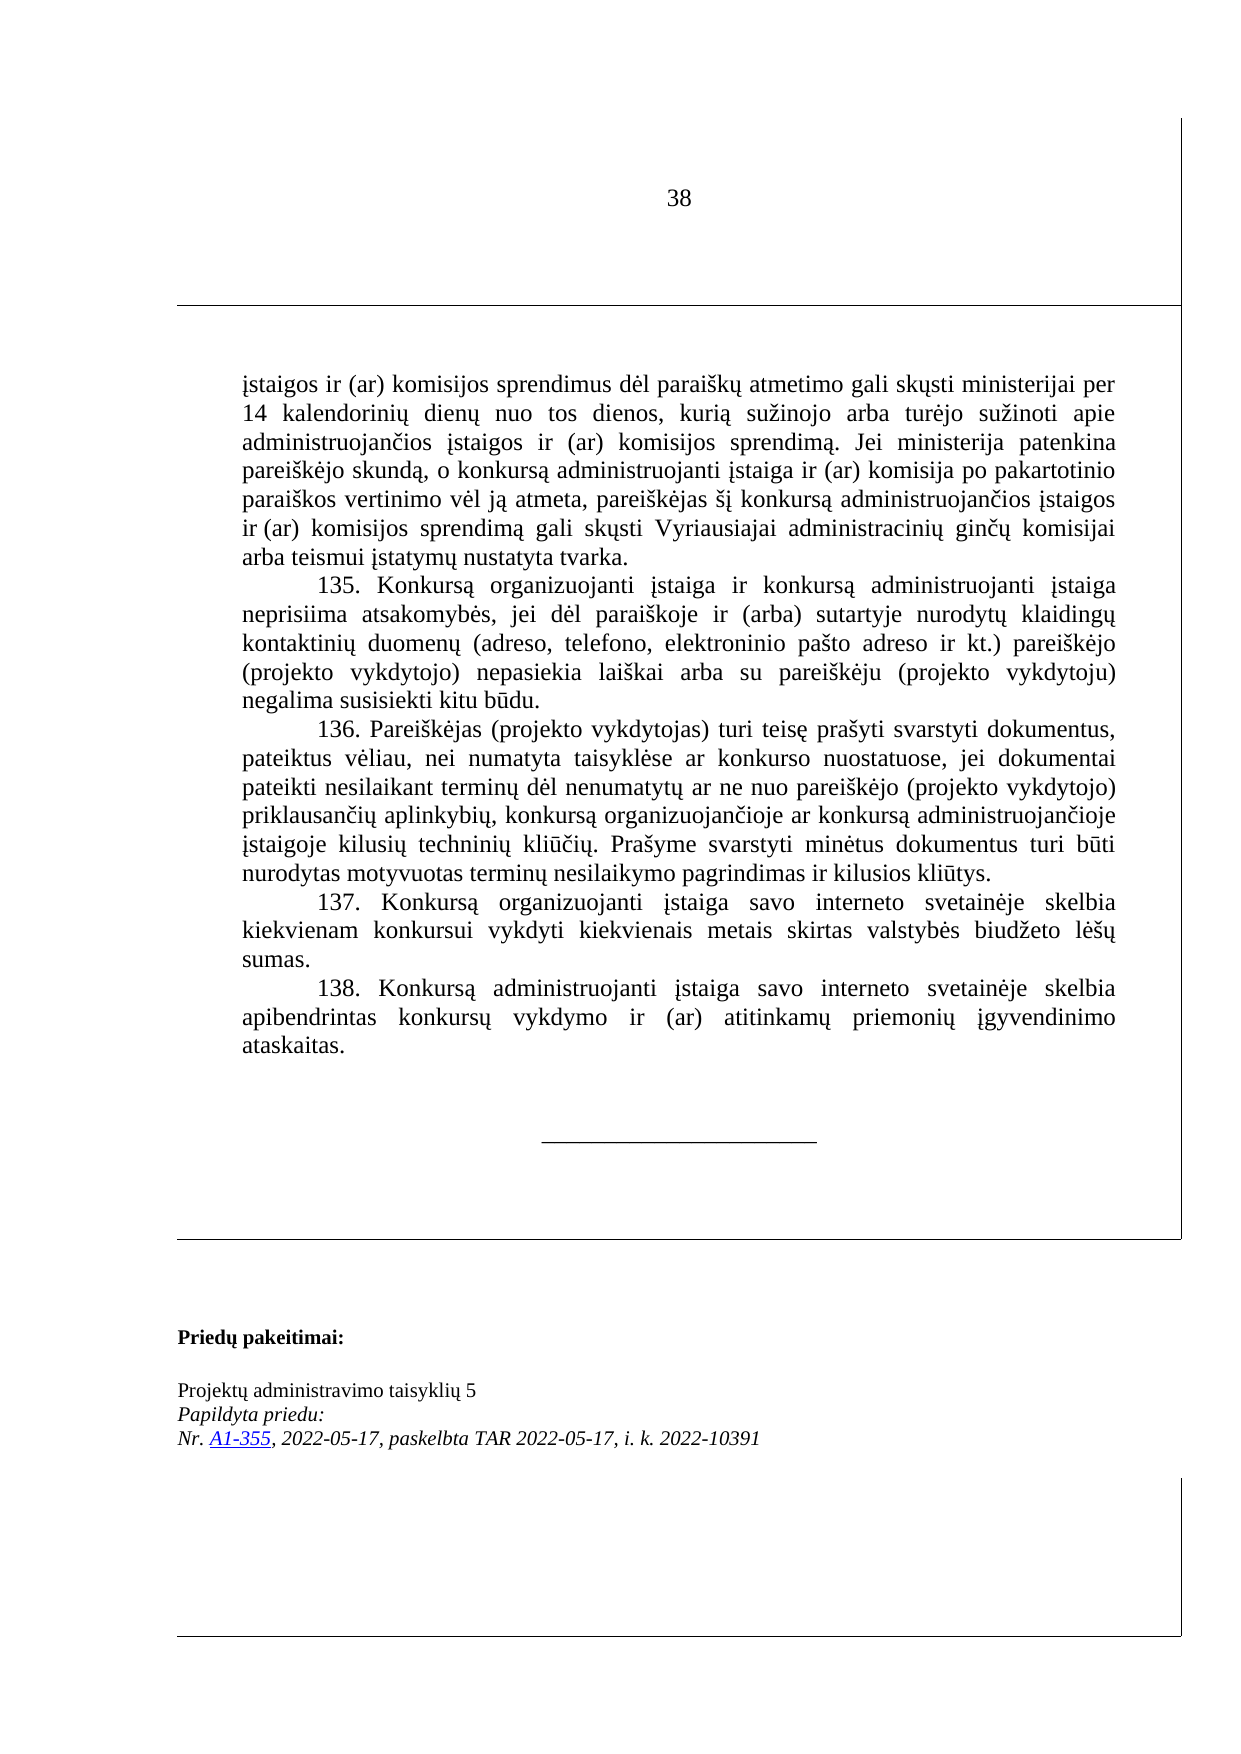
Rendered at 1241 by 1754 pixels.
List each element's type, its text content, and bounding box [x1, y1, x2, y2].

text 137. Konkursą organizuojanti įstaiga savo interneto svetainėje skelbia kiekvienam konkursui vykdyti kiekvienais metais skirtas valstybės biudžeto lėšų sumas. [177, 887, 1181, 973]
text Papildyta priedu: [177, 1402, 1181, 1426]
text 138. Konkursą administruojanti įstaiga savo interneto svetainėje skelbia apibendrintas konkursų vykdymo ir (ar) atitinkamų priemonių įgyvendinimo ataskaitas. [177, 973, 1181, 1059]
text 136. Pareiškėjas (projekto vykdytojas) turi teisę prašyti svarstyti dokumentus, pateiktus vėliau, nei numatyta taisyklėse ar konkurso nuostatuose, jei dokumentai pateikti nesilaikant terminų dėl nenumatytų ar ne nuo pareiškėjo (projekto vykdytojo) priklausančių aplinkybių, konkursą organizuojančioje ar konkursą administruojančioje įstaigoje kilusių techninių kliūčių. Prašyme svarstyti minėtus dokumentus turi būti nurodytas motyvuotas terminų nesilaikymo pagrindimas ir kilusios kliūtys. [177, 714, 1181, 887]
text ______________________ [177, 1117, 1181, 1146]
text Priedų pakeitimai: [177, 1325, 1181, 1349]
text Projektų administravimo taisyklių 5 [177, 1378, 1181, 1402]
text įstaigos ir (ar) komisijos sprendimus dėl paraiškų atmetimo gali skųsti ministerijai per 14 kalendorinių dienų nuo tos dienos, kurią sužinojo arba turėjo sužinoti apie administruojančios įstaigos ir (ar) komisijos sprendimą. Jei ministerija patenkina pareiškėjo skundą, o konkursą administruojanti įstaiga ir (ar) komisija po pakartotinio paraiškos vertinimo vėl ją atmeta, pareiškėjas šį konkursą administruojančios įstaigos ir (ar) komisijos sprendimą gali skųsti Vyriausiajai administracinių ginčų komisijai arba teismui įstatymų nustatyta tvarka. [177, 305, 1181, 571]
text 135. Konkursą organizuojanti įstaiga ir konkursą administruojanti įstaiga neprisiima atsakomybės, jei dėl paraiškoje ir (arba) sutartyje nurodytų klaidingų kontaktinių duomenų (adreso, telefono, elektroninio pašto adreso ir kt.) pareiškėjo (projekto vykdytojo) nepasiekia laiškai arba su pareiškėju (projekto vykdytoju) negalima susisiekti kitu būdu. [177, 571, 1181, 714]
text Nr. A1-355, 2022-05-17, paskelbta TAR 2022-05-17, i. k. 2022-10391 [177, 1426, 1181, 1450]
